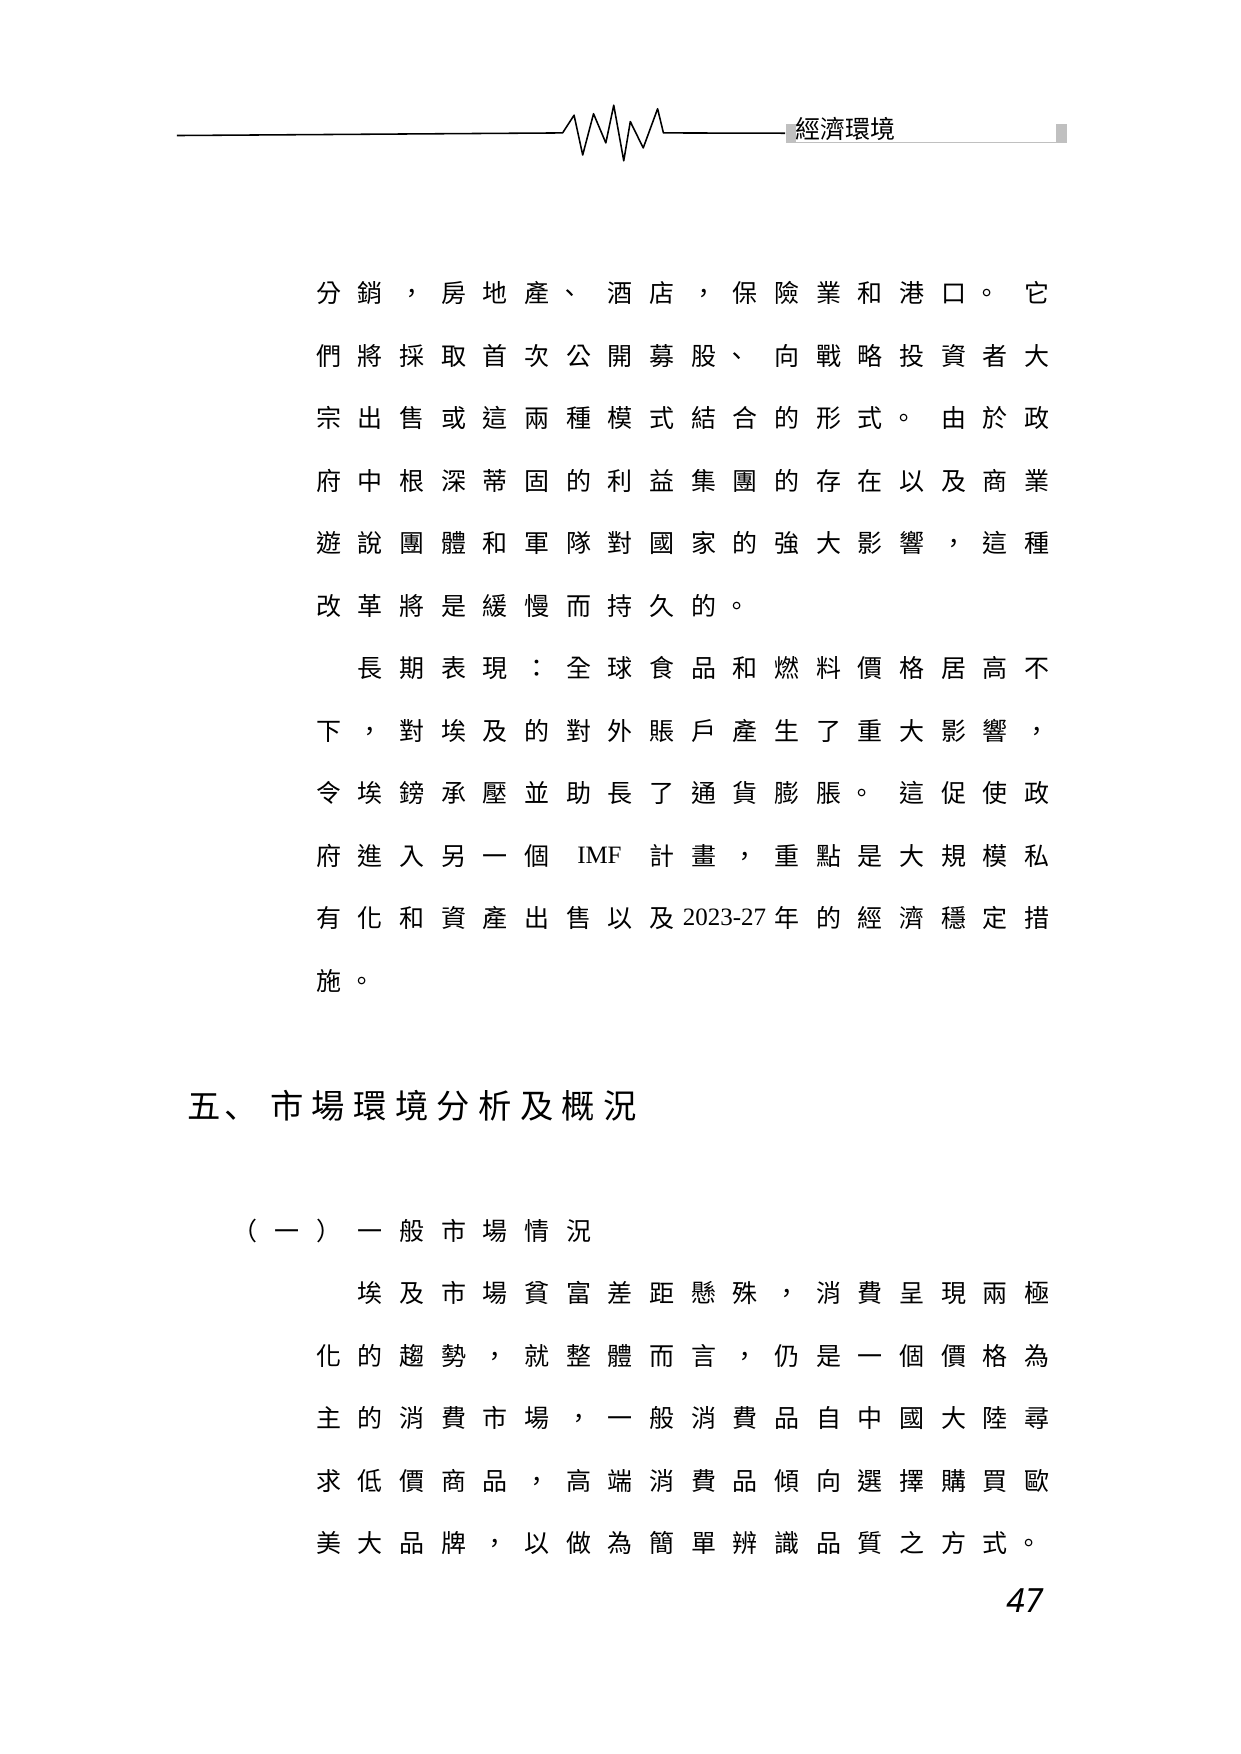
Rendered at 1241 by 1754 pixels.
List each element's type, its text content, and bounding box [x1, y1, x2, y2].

text 五、市場環境分析及概況 [183, 1063, 1058, 1125]
text （一）一般市場情況 [207, 1188, 1058, 1250]
text 埃及市場貧富差距懸殊，消費呈現兩極化的趨勢，就整體而言，仍是一個價格為主的消費市場，一般消費品自中國大陸尋求低價商品，高端消費品傾向選擇購買歐美大品牌，以做為簡單辨識品質之方式。 [281, 1250, 1058, 1563]
text 分銷，房地產、酒店，保險業和港口。它們將採取首次公開募股、向戰略投資者大宗出售或這兩種模式結合的形式。由於政府中根深蒂固的利益集團的存在以及商業遊說團體和軍隊對國家的強大影響，這種改革將是緩慢而持久的。 [281, 250, 1058, 625]
text 長期表現：全球食品和燃料價格居高不下，對埃及的對外賬戶產生了重大影響，令埃鎊承壓並助長了通貨膨脹。這促使政府進入另一個IMF計畫，重點是大規模私有化和資產出售以及2023-27年的經濟穩定措施。 [281, 625, 1058, 1000]
